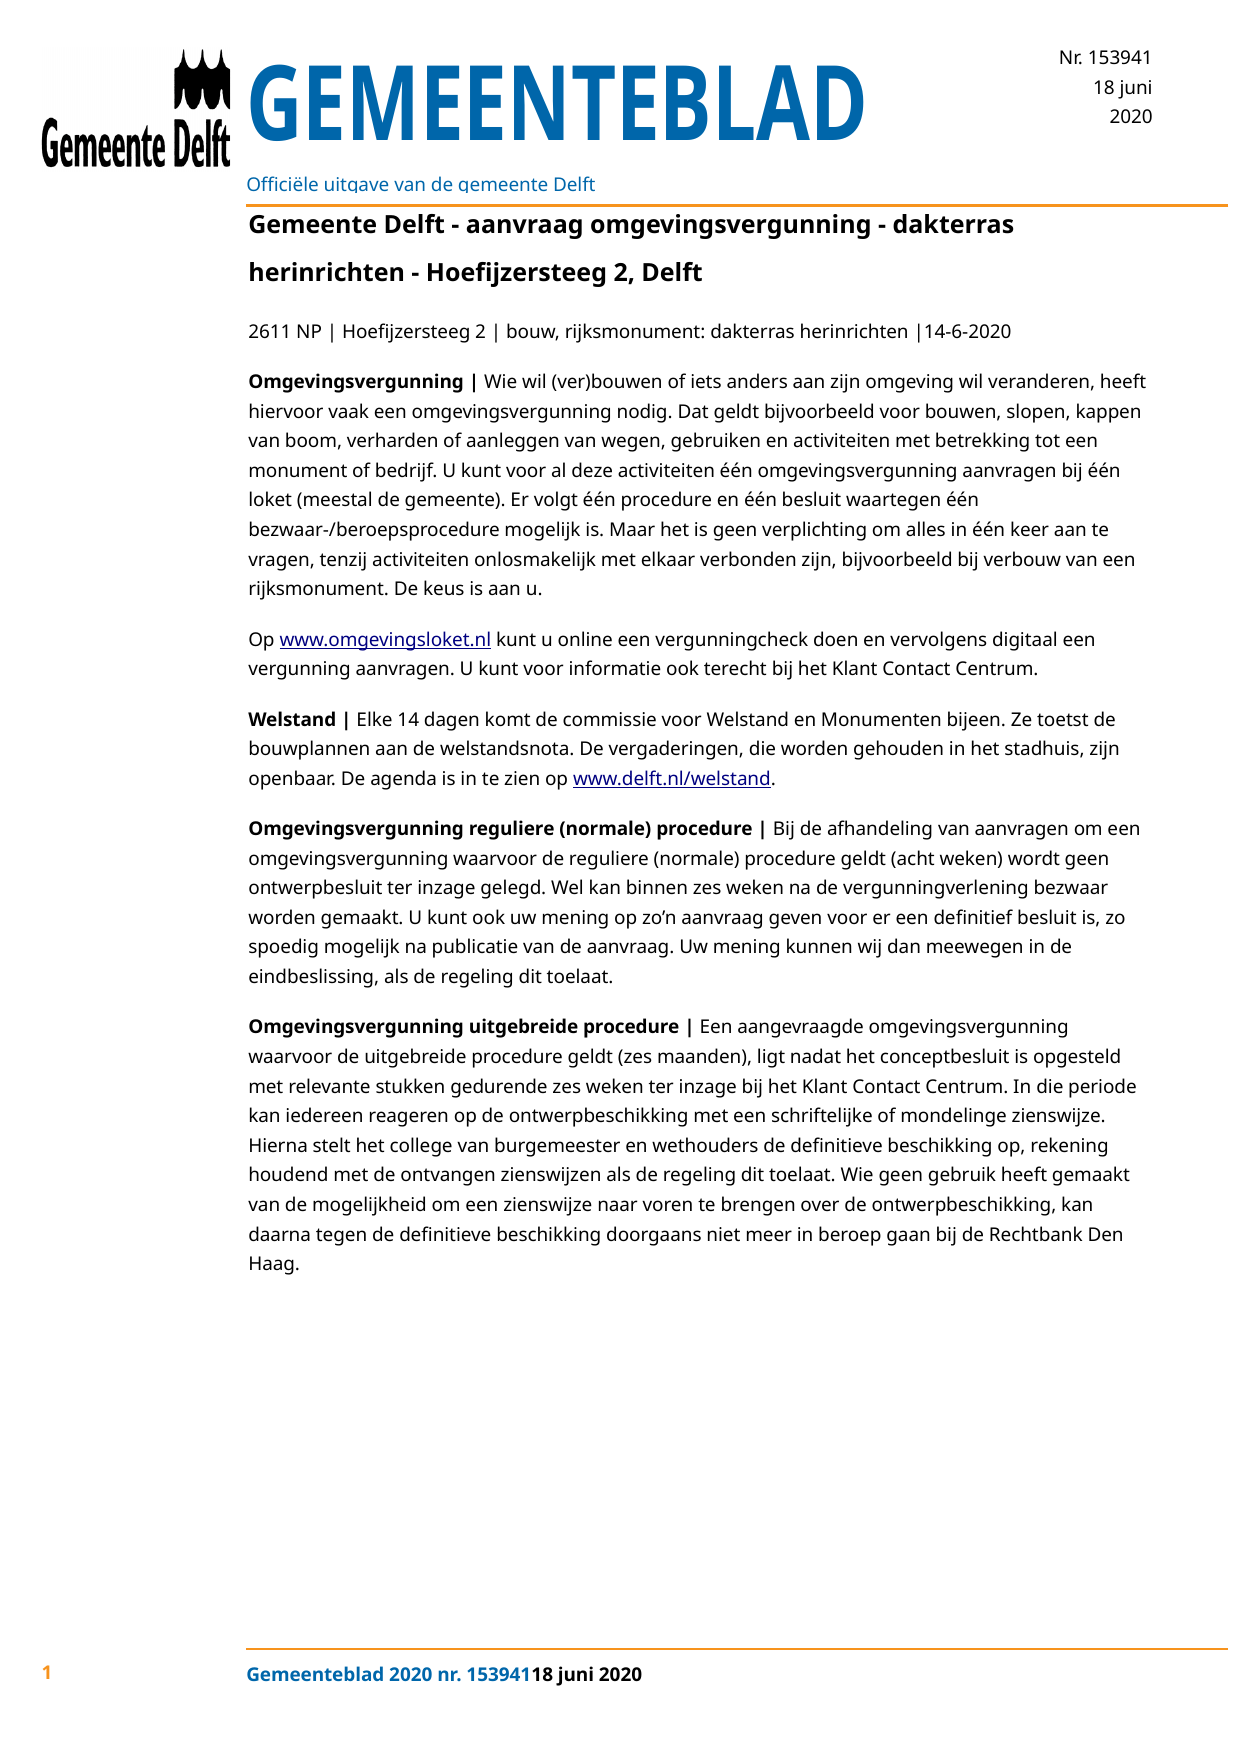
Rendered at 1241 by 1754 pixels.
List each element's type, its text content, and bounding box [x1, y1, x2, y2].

text Op www.omgevingsloket.nl kunt u online een vergunningcheck doen en vervolgens digitaal een vergunning aanvragen. U kunt voor informatie ook terecht bij het Klant Contact Centrum. [248, 626, 1152, 681]
text Welstand | Elke 14 dagen komt de commissie voor Welstand en Monumenten bijeen. Ze toetst de bouwplannen aan de welstandsnota. De vergaderingen, die worden gehouden in het stadhuis, zijn openbaar. De agenda is in te zien op www.delft.nl/welstand. [248, 706, 1152, 791]
text 2611 NP | Hoefijzersteeg 2 | bouw, rijksmonument: dakterras herinrichten |14-6-2020 [248, 318, 1152, 344]
text Omgevingsvergunning reguliere (normale) procedure | Bij de afhandeling van aanvragen om een omgevingsvergunning waarvoor de reguliere (normale) procedure geldt (acht weken) wordt geen ontwerpbesluit ter inzage gelegd. Wel kan binnen zes weken na de vergunningverlening bezwaar worden gemaakt. U kunt ook uw mening op zo’n aanvraag geven voor er een definitief besluit is, zo spoedig mogelijk na publicatie van de aanvraag. Uw mening kunnen wij dan meewegen in de eindbeslissing, als de regeling dit toelaat. [248, 815, 1152, 989]
text Omgevingsvergunning | Wie wil (ver)bouwen of iets anders aan zijn omgeving wil veranderen, heeft hiervoor vaak een omgevingsvergunning nodig. Dat geldt bijvoorbeeld voor bouwen, slopen, kappen van boom, verharden of aanleggen van wegen, gebruiken en activiteiten met betrekking tot een monument of bedrijf. U kunt voor al deze activiteiten één omgevingsvergunning aanvragen bij één loket (meestal de gemeente). Er volgt één procedure en één besluit waartegen één bezwaar-/beroepsprocedure mogelijk is. Maar het is geen verplichting om alles in één keer aan te vragen, tenzij activiteiten onlosmakelijk met elkaar verbonden zijn, bijvoorbeeld bij verbouw van een rijksmonument. De keus is aan u. [248, 368, 1152, 601]
picture [41, 47, 231, 172]
text Gemeente Delft - aanvraag omgevingsvergunning - dakterras herinrichten - Hoefijzersteeg 2, Delft [248, 207, 1152, 288]
text Omgevingsvergunning uitgebreide procedure | Een aangevraagde omgevingsvergunning waarvoor de uitgebreide procedure geldt (zes maanden), ligt nadat het conceptbesluit is opgesteld met relevante stukken gedurende zes weken ter inzage bij het Klant Contact Centrum. In die periode kan iedereen reageren op de ontwerpbeschikking met een schriftelijke of mondelinge zienswijze. Hierna stelt het college van burgemeester en wethouders de definitieve beschikking op, rekening houdend met de ontvangen zienswijzen als de regeling dit toelaat. Wie geen gebruik heeft gemaakt van de mogelijkheid om een zienswijze naar voren te brengen over de ontwerpbeschikking, kan daarna tegen de definitieve beschikking doorgaans niet meer in beroep gaan bij de Rechtbank Den Haag. [248, 1014, 1152, 1276]
